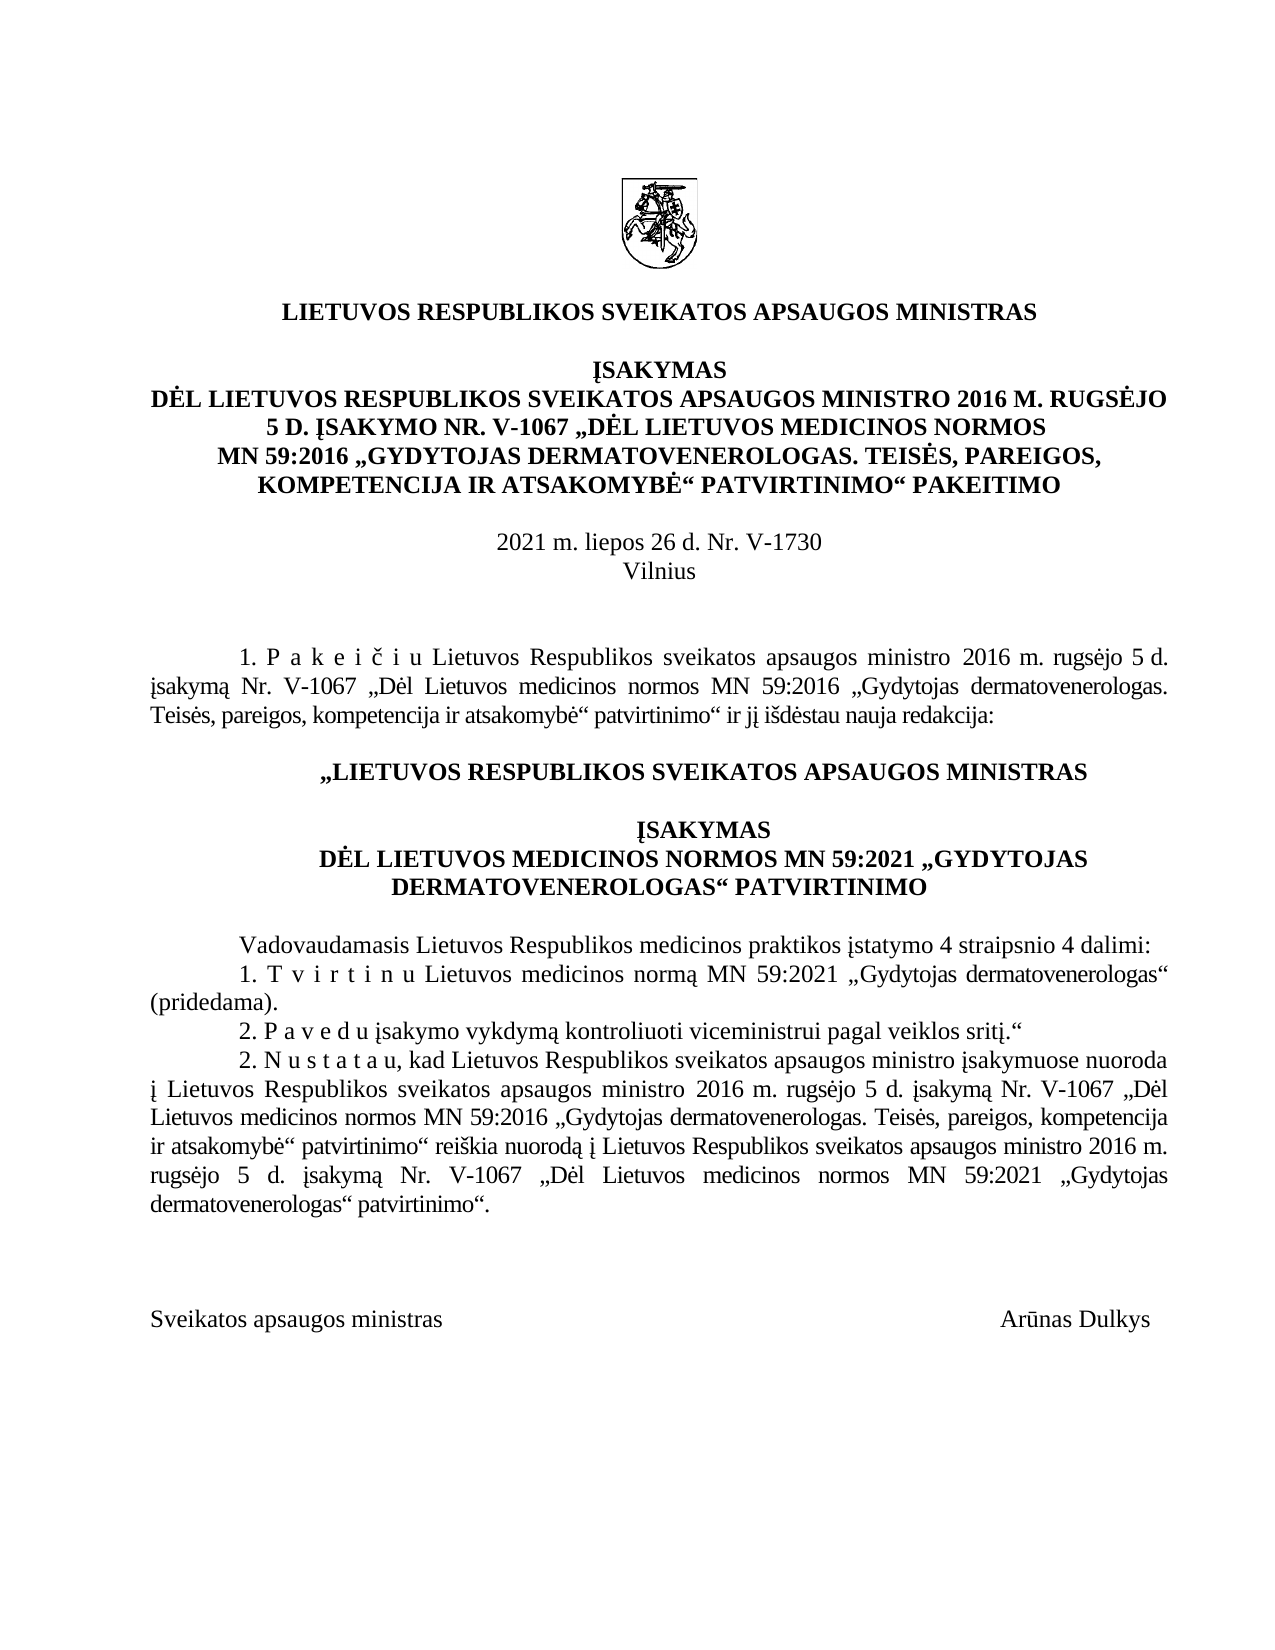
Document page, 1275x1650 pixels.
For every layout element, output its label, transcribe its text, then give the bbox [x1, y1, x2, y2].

text Vilnius [150, 556, 1169, 585]
text DĖL LIETUVOS MEDICINOS NORMOS MN 59:2021 „gydytojas DERMATOVENEROLOGAS“ PATVIRTINIMO [150, 844, 1169, 901]
text „LIETUVOS RESPUBLIKOS SVEIKATOS APSAUGOS MINISTRAS [150, 757, 1169, 786]
text 1. P a k e i č i u Lietuvos Respublikos sveikatos apsaugos ministro 2016 m. rugsėjo 5 d. įsakymą Nr. V-1067 „Dėl Lietuvos medicinos normos MN 59:2016 „Gydytojas dermatovenerologas. Teisės, pareigos, kompetencija ir atsakomybė“ patvirtinimo“ ir jį išdėstau nauja redakcija: [150, 642, 1169, 729]
text 2. P a v e d u įsakymo vykdymą kontroliuoti viceministrui pagal veiklos sritį.“ [150, 1016, 1169, 1045]
text LIETUVOS RESPUBLIKOS SVEIKATOS APSAUGOS MINISTRAS [150, 297, 1169, 326]
text Sveikatos apsaugos ministras Arūnas Dulkys [150, 1304, 1169, 1332]
text ĮSAKYMAS [150, 815, 1169, 844]
text 1. T v i r t i n u Lietuvos medicinos normą MN 59:2021 „Gydytojas dermatovenerologas“ (pridedama). [150, 959, 1169, 1016]
text 2021 m. liepos 26 d. Nr. V-1730 [150, 527, 1169, 556]
text ĮSAKYMAS [150, 355, 1169, 384]
text Vadovaudamasis Lietuvos Respublikos medicinos praktikos įstatymo 4 straipsnio 4 dalimi: [150, 930, 1169, 959]
text 2. N u s t a t a u, kad Lietuvos Respublikos sveikatos apsaugos ministro įsakymuose nuoroda į Lietuvos Respublikos sveikatos apsaugos ministro 2016 m. rugsėjo 5 d. įsakymą Nr. V-1067 „Dėl Lietuvos medicinos normos MN 59:2016 „Gydytojas dermatovenerologas. Teisės, pareigos, kompetencija ir atsakomybė“ patvirtinimo“ reiškia nuorodą į Lietuvos Respublikos sveikatos apsaugos ministro 2016 m. rugsėjo 5 d. įsakymą Nr. V-1067 „Dėl Lietuvos medicinos normos MN 59:2021 „Gydytojas dermatovenerologas“ patvirtinimo“. [150, 1045, 1169, 1217]
text MN 59:2016 „GYDYTOJAS DERMATOVENEROLOGAS. TEISĖS, PAREIGOS, KOMPETENCIJA IR ATSAKOMYBĖ“ PATVIRTINIMO“ PAKEITIMO [150, 441, 1169, 499]
text DĖL LIETUVOS RESPUBLIKOS SVEIKATOS APSAUGOS MINISTRO 2016 M. rugsėjo 5 D. Įsakymo Nr. V-1067 „DĖL LIETUVOS MEDICINOS NORMOS [150, 384, 1169, 441]
